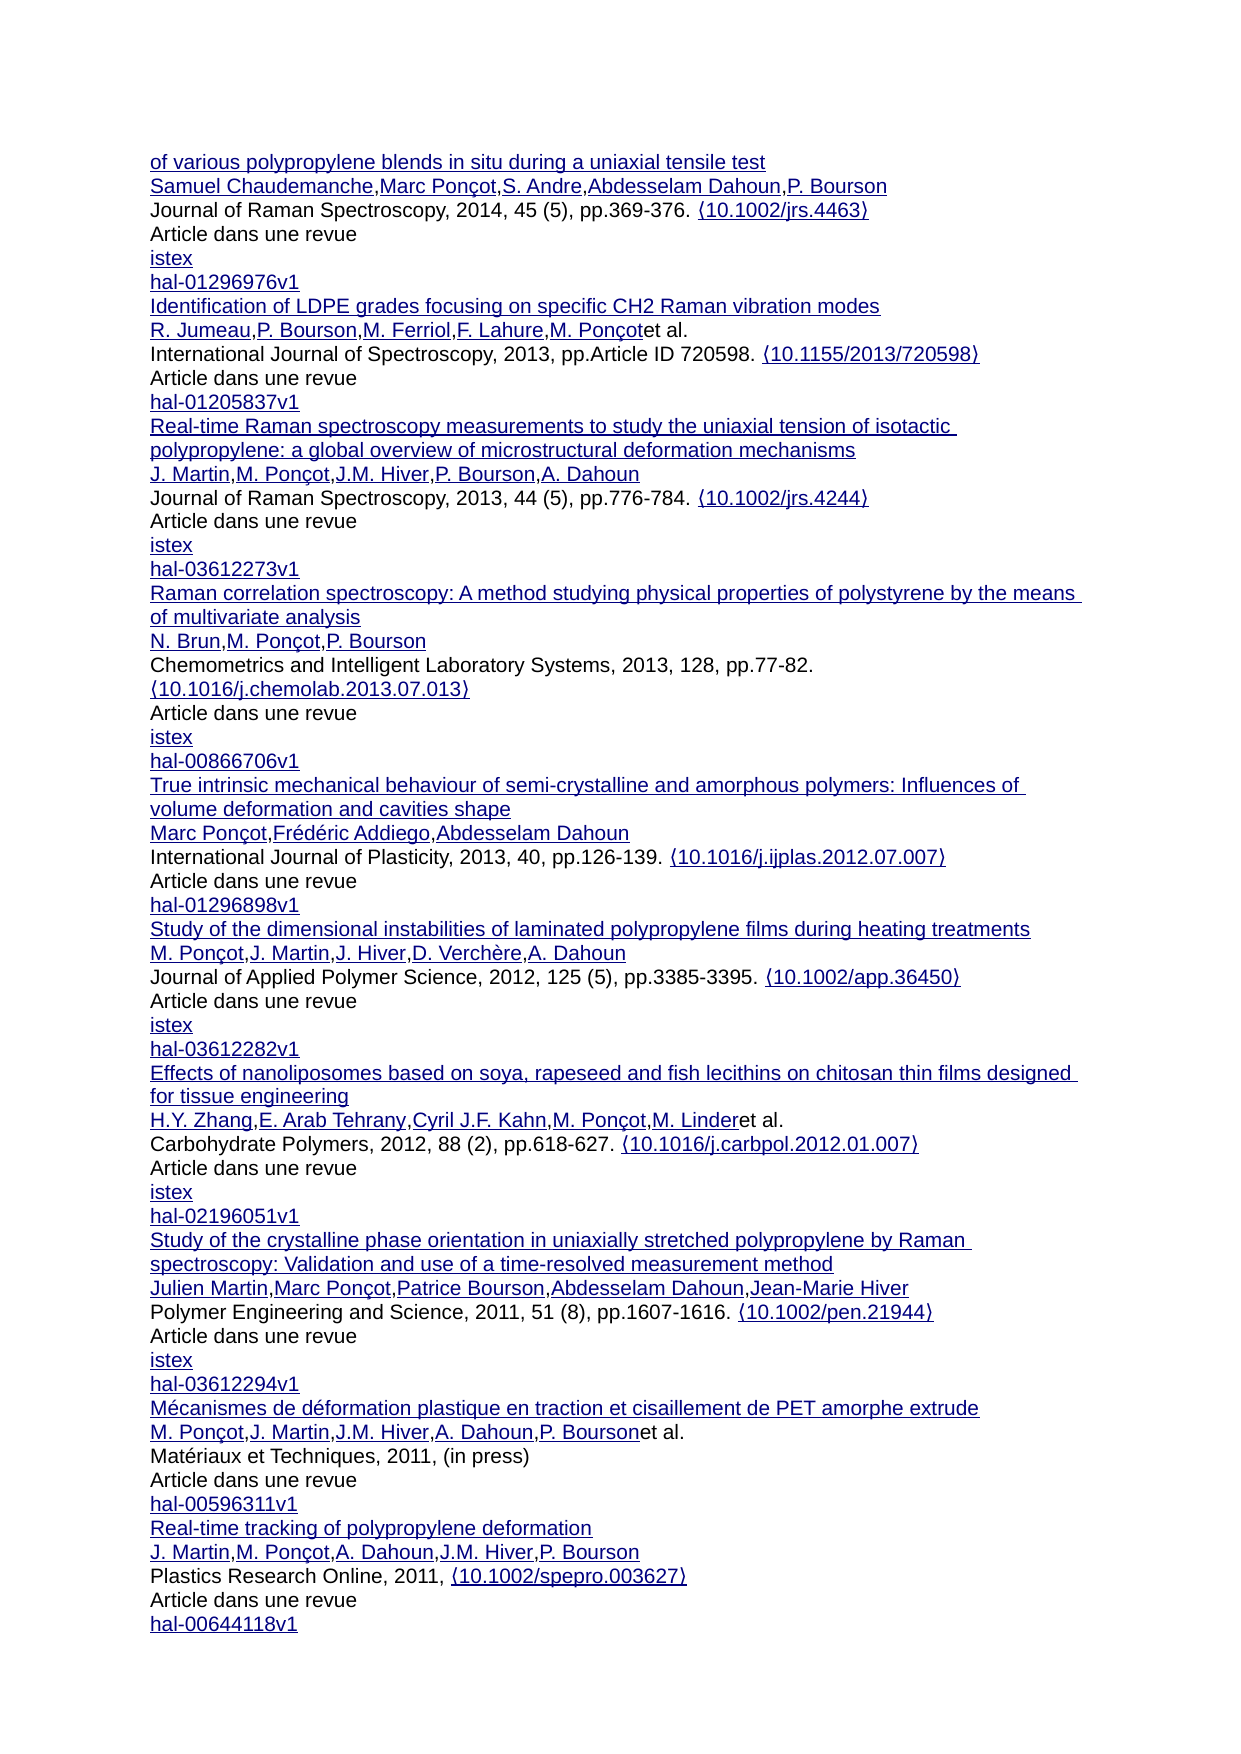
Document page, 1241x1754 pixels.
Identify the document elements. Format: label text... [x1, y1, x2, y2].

table_cell Mécanismes de déformation plastique en traction et cisaillement de PET amorphe extrude M. Ponçot,J. Martin,J.M. Hiver,A. Dahoun,P. Boursonet al. Matériaux et Techniques, 2011, (in press) Article dans une revue hal-00596311v1 [150, 1396, 1090, 1516]
table_cell Real-time Raman spectroscopy measurements to study the uniaxial tension of isotactic polypropylene: a global overview of microstructural deformation mechanisms J. Martin,M. Ponçot,J.M. Hiver,P. Bourson,A. Dahoun Journal of Raman Spectroscopy, 2013, 44 (5), pp.776-784. ⟨10.1002/jrs.4244⟩ Article dans une revue istex hal-03612273v1 [150, 414, 1090, 581]
table_cell Real-time tracking of polypropylene deformation J. Martin,M. Ponçot,A. Dahoun,J.M. Hiver,P. Bourson Plastics Research Online, 2011, ⟨10.1002/spepro.003627⟩ Article dans une revue hal-00644118v1 [150, 1516, 1090, 1635]
table_cell Study of the dimensional instabilities of laminated polypropylene films during heating treatments M. Ponçot,J. Martin,J. Hiver,D. Verchère,A. Dahoun Journal of Applied Polymer Science, 2012, 125 (5), pp.3385-3395. ⟨10.1002/app.36450⟩ Article dans une revue istex hal-03612282v1 [150, 917, 1090, 1060]
table_cell Study of the crystalline phase orientation in uniaxially stretched polypropylene by Raman spectroscopy: Validation and use of a time-resolved measurement method Julien Martin,Marc Ponçot,Patrice Bourson,Abdesselam Dahoun,Jean-Marie Hiver Polymer Engineering and Science, 2011, 51 (8), pp.1607-1616. ⟨10.1002/pen.21944⟩ Article dans une revue istex hal-03612294v1 [150, 1228, 1090, 1396]
table_cell Raman correlation spectroscopy: A method studying physical properties of polystyrene by the means of multivariate analysis N. Brun,M. Ponçot,P. Bourson Chemometrics and Intelligent Laboratory Systems, 2013, 128, pp.77-82. ⟨10.1016/j.chemolab.2013.07.013⟩ Article dans une revue istex hal-00866706v1 [150, 581, 1090, 773]
table_cell Effects of nanoliposomes based on soya, rapeseed and fish lecithins on chitosan thin films designed for tissue engineering H.Y. Zhang,E. Arab Tehrany,Cyril J.F. Kahn,M. Ponçot,M. Linderet al. Carbohydrate Polymers, 2012, 88 (2), pp.618-627. ⟨10.1016/j.carbpol.2012.01.007⟩ Article dans une revue istex hal-02196051v1 [150, 1060, 1090, 1228]
table_cell Identification of LDPE grades focusing on specific CH2 Raman vibration modes R. Jumeau,P. Bourson,M. Ferriol,F. Lahure,M. Ponçotet al. International Journal of Spectroscopy, 2013, pp.Article ID 720598. ⟨10.1155/2013/720598⟩ Article dans une revue hal-01205837v1 [150, 294, 1090, 413]
table_cell True intrinsic mechanical behaviour of semi-crystalline and amorphous polymers: Influences of volume deformation and cavities shape Marc Ponçot,Frédéric Addiego,Abdesselam Dahoun International Journal of Plasticity, 2013, 40, pp.126-139. ⟨10.1016/j.ijplas.2012.07.007⟩ Article dans une revue hal-01296898v1 [150, 773, 1090, 917]
table_cell Evolution of the Raman backscattered intensity used to analyze the micromechanisms of deformation of various polypropylene blends in situ during a uniaxial tensile test Samuel Chaudemanche,Marc Ponçot,S. Andre,Abdesselam Dahoun,P. Bourson Journal of Raman Spectroscopy, 2014, 45 (5), pp.369-376. ⟨10.1002/jrs.4463⟩ Article dans une revue istex hal-01296976v1 [150, 150, 1090, 294]
